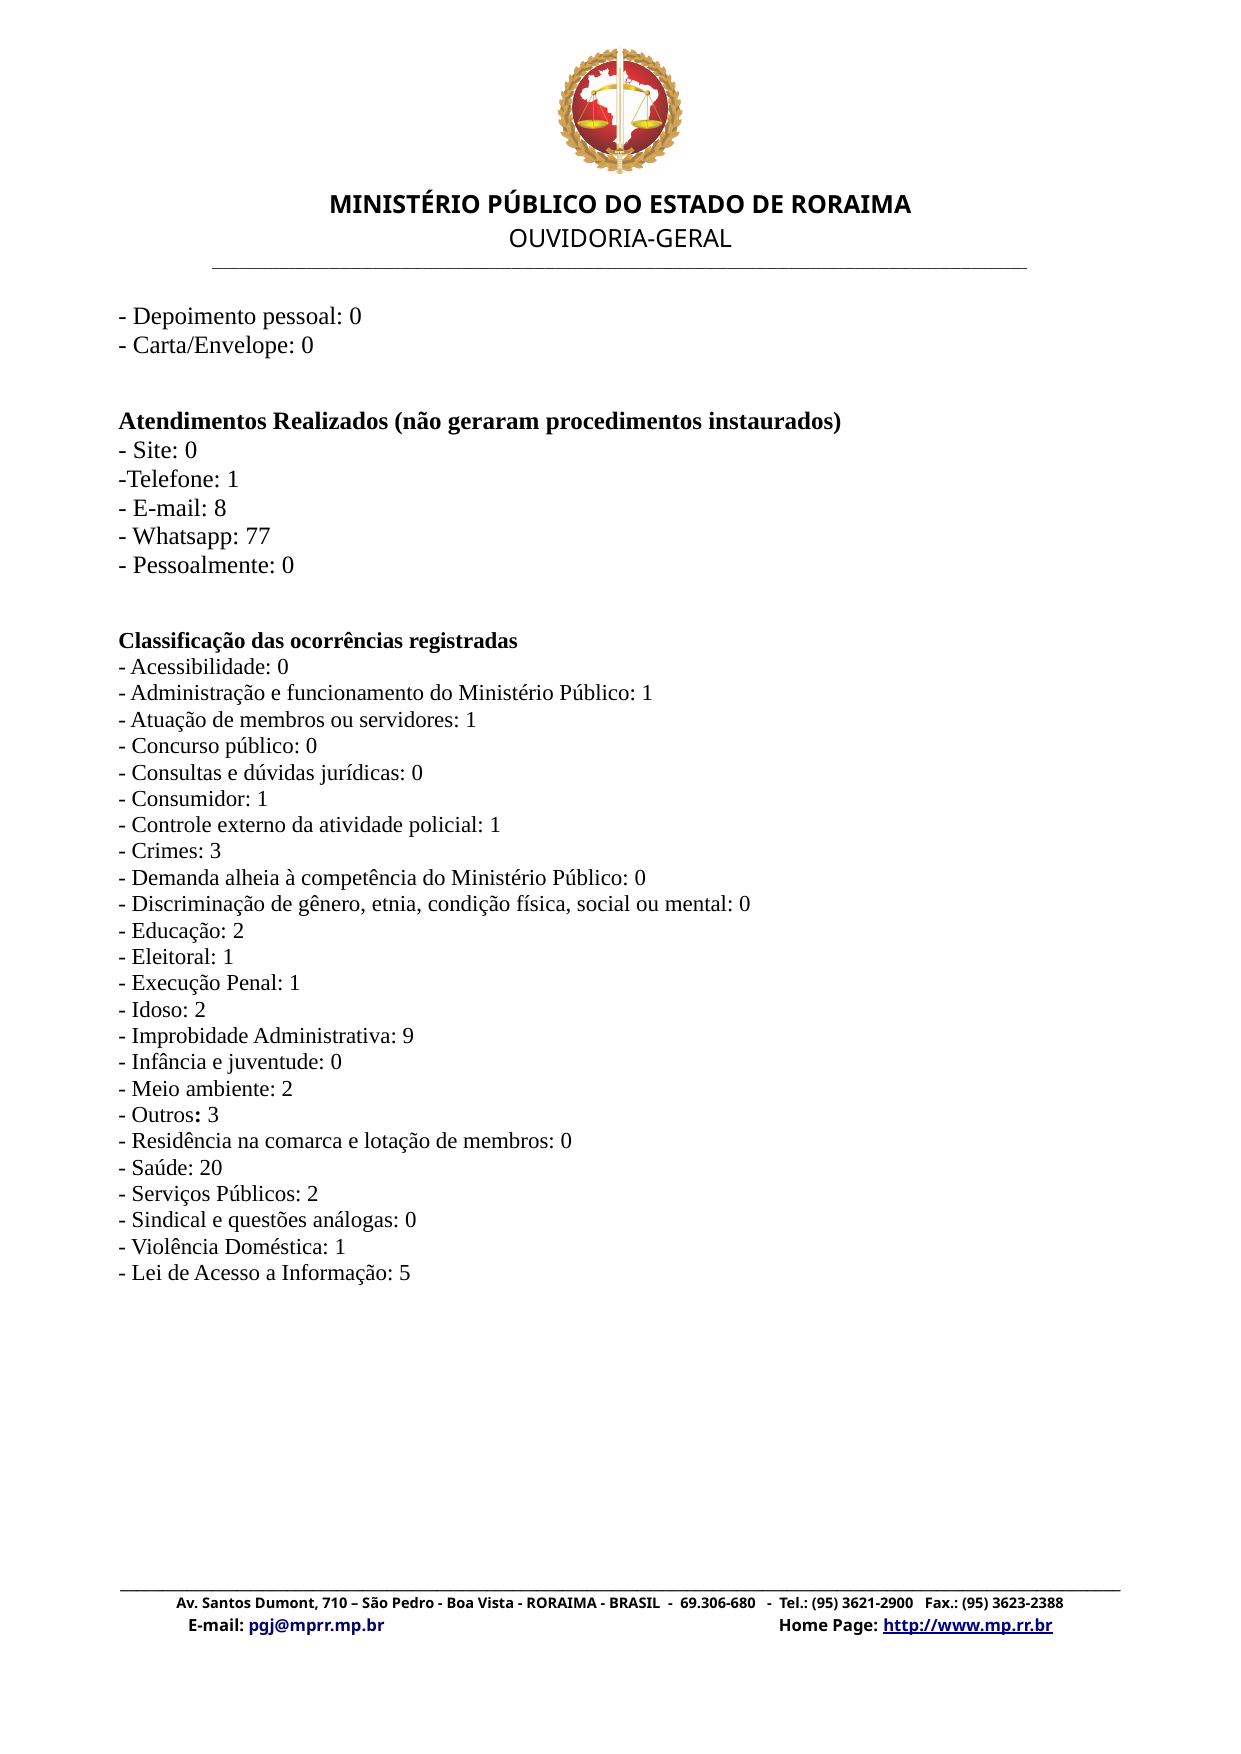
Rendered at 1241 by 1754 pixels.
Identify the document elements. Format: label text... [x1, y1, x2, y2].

text - Educação: 2 [118, 917, 1122, 943]
text - Sindical e questões análogas: 0 [118, 1207, 1122, 1233]
text - Idoso: 2 [118, 996, 1122, 1022]
text - Violência Doméstica: 1 [118, 1233, 1122, 1259]
text - Controle externo da atividade policial: 1 [118, 811, 1122, 838]
text - Consultas e dúvidas jurídicas: 0 [118, 758, 1122, 785]
text - Carta/Envelope: 0 [118, 330, 1122, 358]
text - Serviços Públicos: 2 [118, 1180, 1122, 1207]
text - Site: 0 [118, 435, 1122, 464]
text - Improbidade Administrativa: 9 [118, 1022, 1122, 1048]
text - Eleitoral: 1 [118, 943, 1122, 969]
text - Acessibilidade: 0 [118, 653, 1122, 679]
text - Saúde: 20 [118, 1154, 1122, 1180]
text -Telefone: 1 [118, 464, 1122, 493]
text Atendimentos Realizados (não geraram procedimentos instaurados) [118, 406, 1122, 435]
text - Residência na comarca e lotação de membros: 0 [118, 1127, 1122, 1154]
text - Execução Penal: 1 [118, 969, 1122, 996]
text - Consumidor: 1 [118, 785, 1122, 811]
text - Concurso público: 0 [118, 732, 1122, 758]
text - Administração e funcionamento do Ministério Público: 1 [118, 679, 1122, 706]
text - Meio ambiente: 2 [118, 1075, 1122, 1101]
text - Lei de Acesso a Informação: 5 [118, 1259, 1122, 1286]
text - E-mail: 8 [118, 493, 1122, 521]
text Classificação das ocorrências registradas [118, 627, 1122, 653]
text - Infância e juventude: 0 [118, 1048, 1122, 1075]
text - Depoimento pessoal: 0 [118, 301, 1122, 330]
text - Crimes: 3 [118, 838, 1122, 864]
text - Whatsapp: 77 [118, 521, 1122, 550]
text - Discriminação de gênero, etnia, condição física, social ou mental: 0 [118, 890, 1122, 917]
text - Atuação de membros ou servidores: 1 [118, 706, 1122, 732]
text - Pessoalmente: 0 [118, 550, 1122, 579]
text - Outros: 3 [118, 1101, 1122, 1127]
text - Demanda alheia à competência do Ministério Público: 0 [118, 864, 1122, 890]
picture [557, 46, 683, 174]
